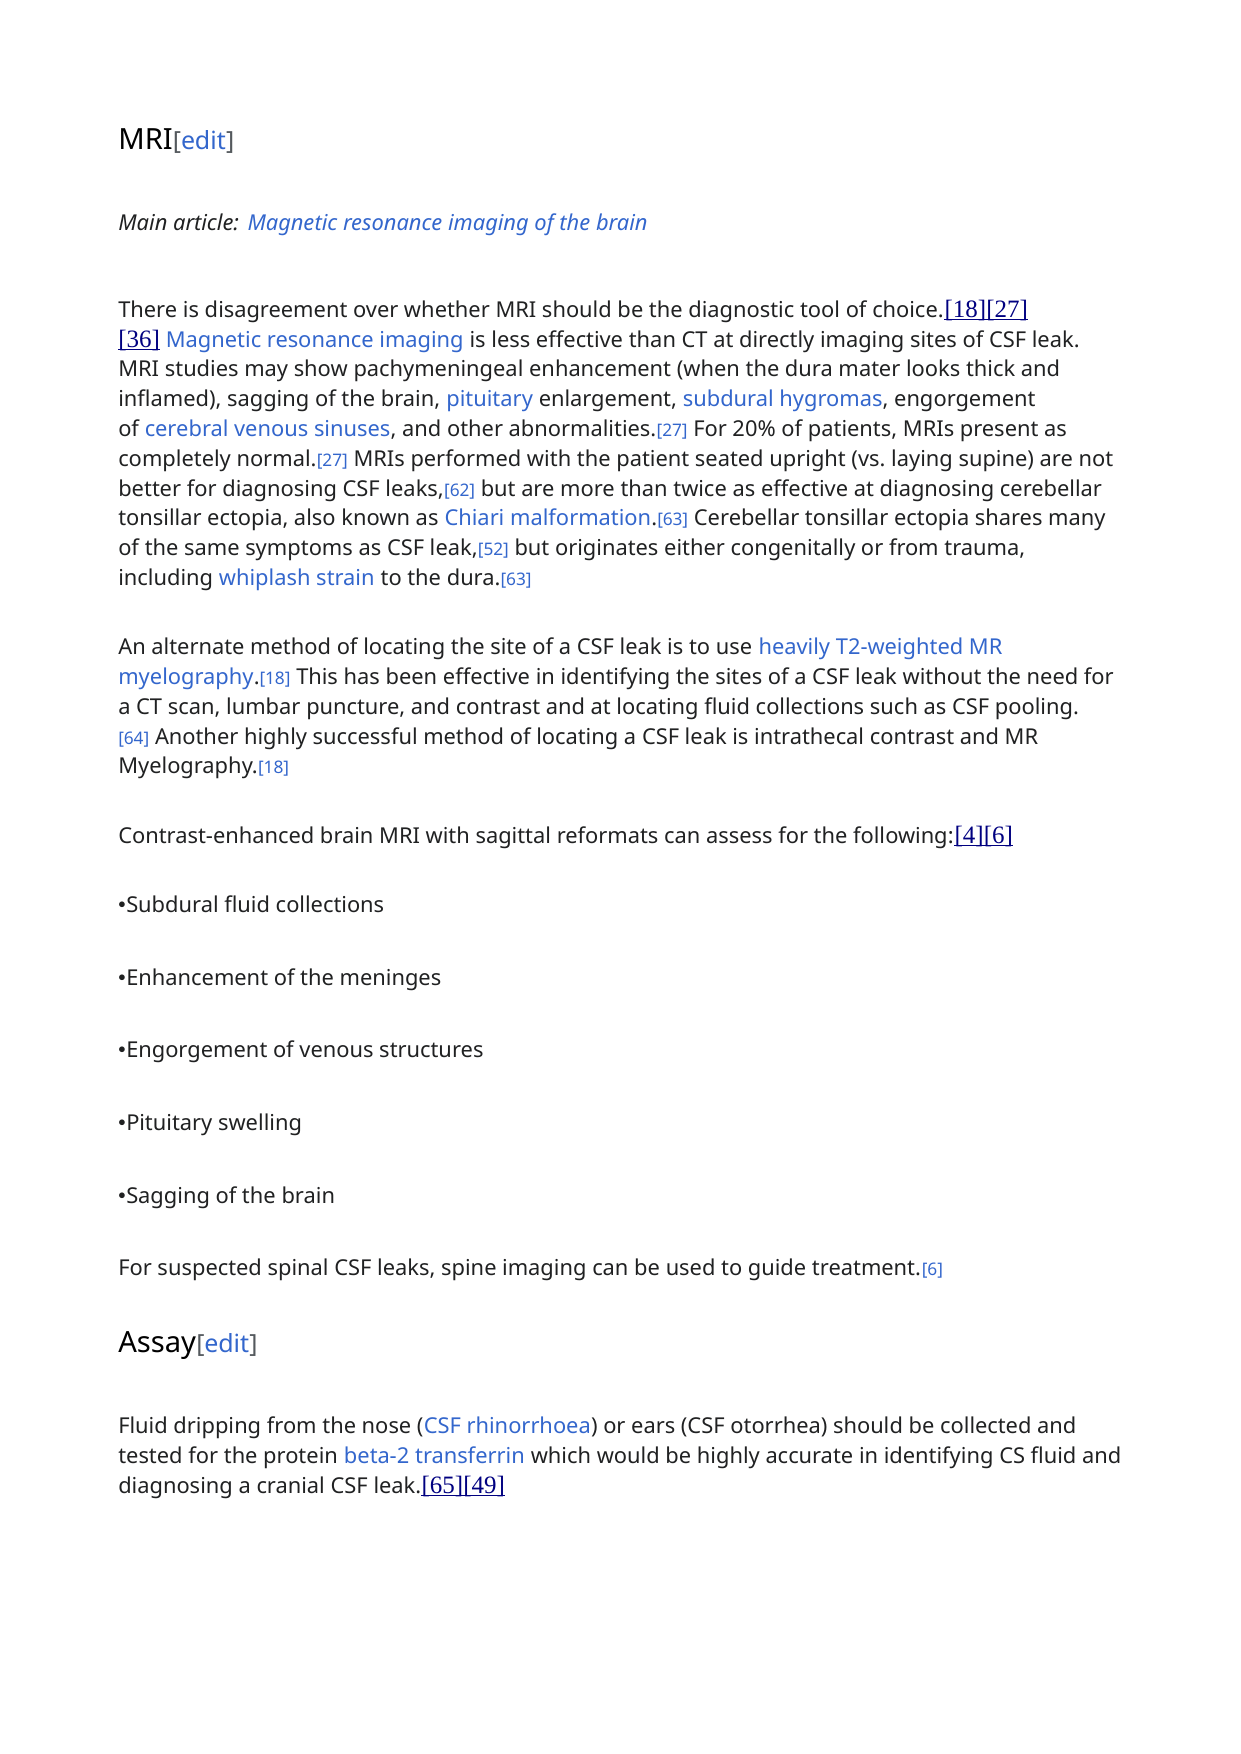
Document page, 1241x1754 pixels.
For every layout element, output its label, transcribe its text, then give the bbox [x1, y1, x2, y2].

list Engorgement of venous structures [118, 1034, 1122, 1064]
text Main article: Magnetic resonance imaging of the brain [118, 207, 1122, 236]
list Enhancement of the meninges [118, 962, 1122, 992]
list Pituitary swelling [118, 1107, 1122, 1137]
subtitle Assay[edit] [118, 1322, 1122, 1361]
list Sagging of the brain [118, 1179, 1122, 1209]
list Subdural fluid collections [118, 889, 1122, 919]
text For suspected spinal CSF leaks, spine imaging can be used to guide treatment.[6] [118, 1252, 1122, 1282]
text There is disagreement over whether MRI should be the diagnostic tool of choice.[18][27][36] Magnetic resonance imaging is less effective than CT at directly imaging sites of CSF leak. MRI studies may show pachymeningeal enhancement (when the dura mater looks thick and inflamed), sagging of the brain, pituitary enlargement, subdural hygromas, engorgement of cerebral venous sinuses, and other abnormalities.[27] For 20% of patients, MRIs present as completely normal.[27] MRIs performed with the patient seated upright (vs. laying supine) are not better for diagnosing CSF leaks,[62] but are more than twice as effective at diagnosing cerebellar tonsillar ectopia, also known as Chiari malformation.[63] Cerebellar tonsillar ectopia shares many of the same symptoms as CSF leak,[52] but originates either congenitally or from trauma, including whiplash strain to the dura.[63] [118, 294, 1122, 592]
text Fluid dripping from the nose (CSF rhinorrhoea) or ears (CSF otorrhea) should be collected and tested for the protein beta-2 transferrin which would be highly accurate in identifying CS fluid and diagnosing a cranial CSF leak.[65][49] [118, 1410, 1122, 1499]
text An alternate method of locating the site of a CSF leak is to use heavily T2-weighted MR myelography.[18] This has been effective in identifying the sites of a CSF leak without the need for a CT scan, lumbar puncture, and contrast and at locating fluid collections such as CSF pooling.[64] Another highly successful method of locating a CSF leak is intrathecal contrast and MR Myelography.[18] [118, 631, 1122, 780]
subtitle MRI[edit] [118, 118, 1122, 158]
text Contrast-enhanced brain MRI with sagittal reformats can assess for the following:[4][6] [118, 820, 1122, 849]
